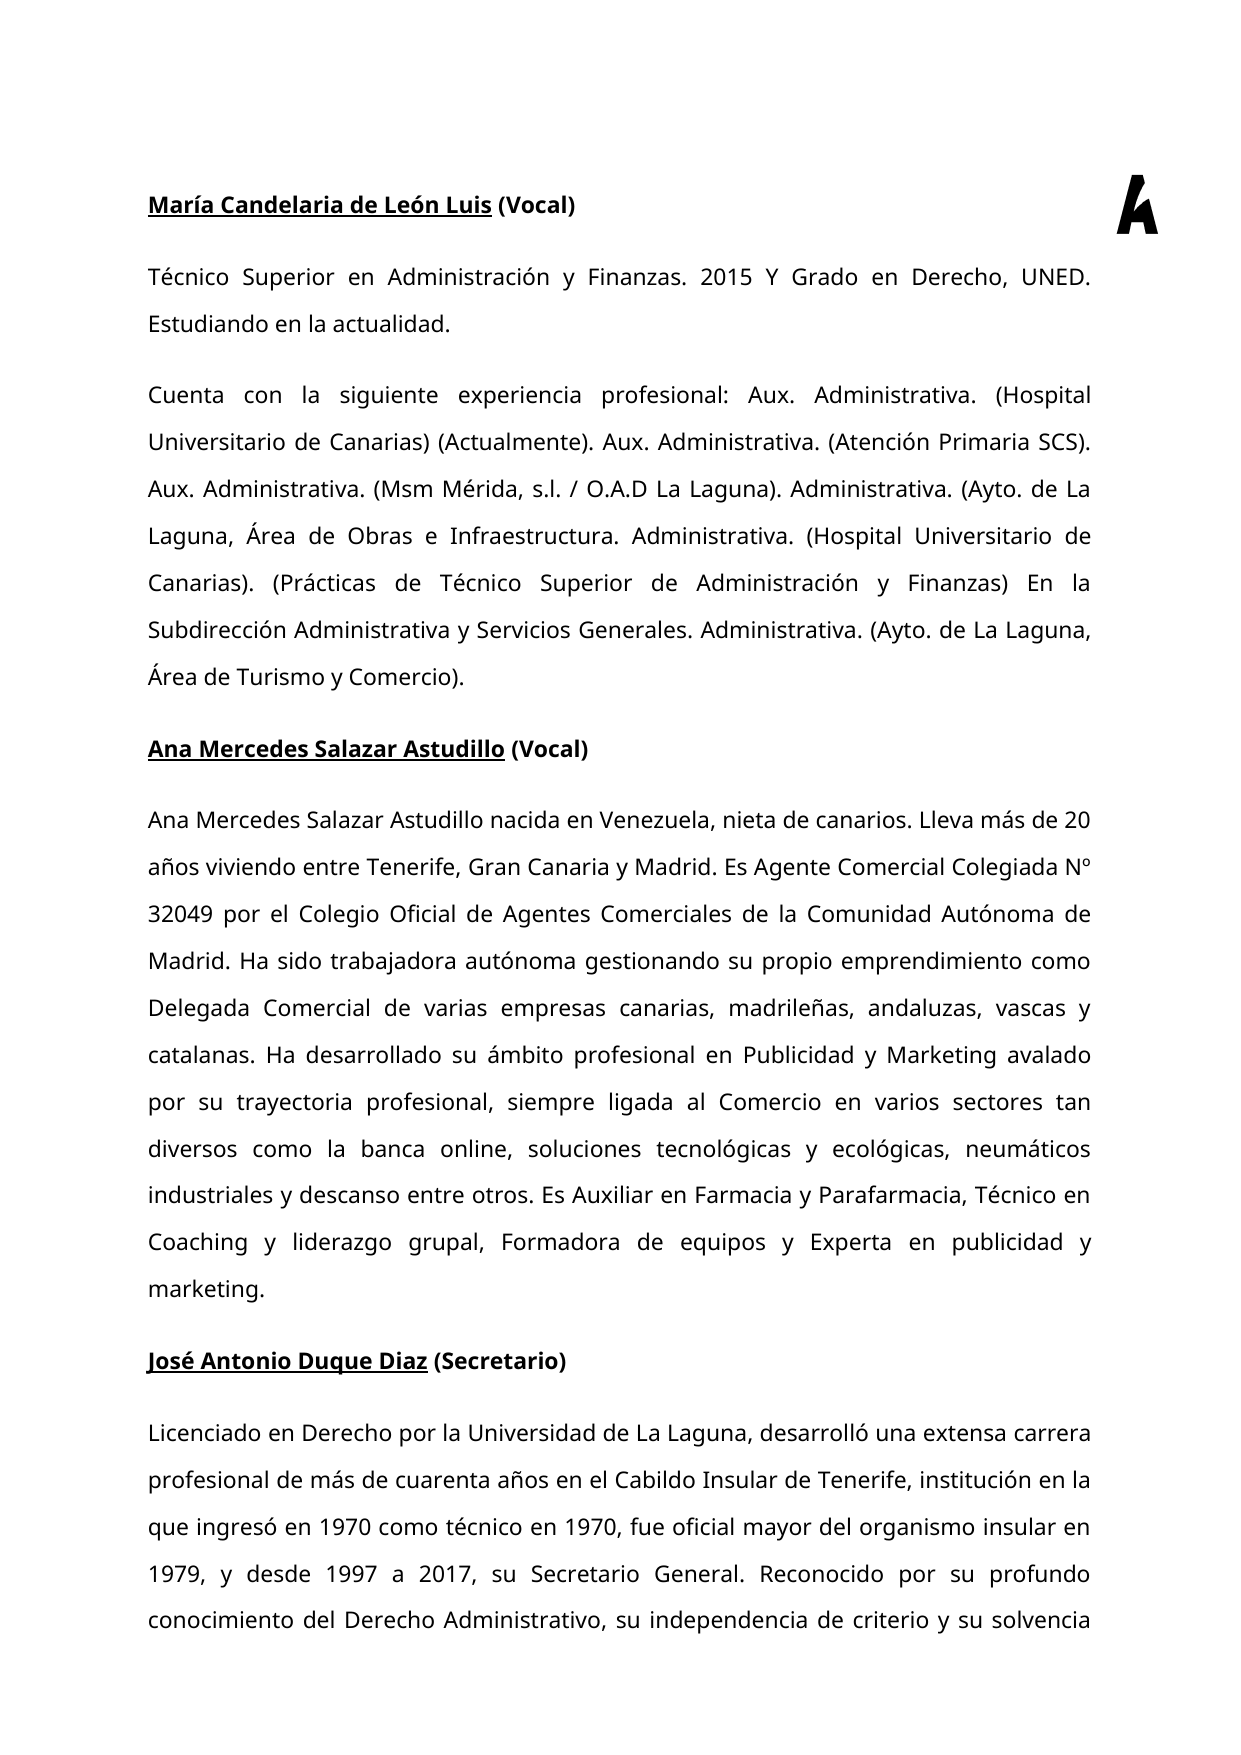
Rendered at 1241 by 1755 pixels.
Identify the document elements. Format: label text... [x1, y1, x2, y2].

text Cuenta con la siguiente experiencia profesional: Aux. Administrativa. (Hospital Universitario de Canarias) (Actualmente). Aux. Administrativa. (Atención Primaria SCS). Aux. Administrativa. (Msm Mérida, s.l. / O.A.D La Laguna). Administrativa. (Ayto. de La Laguna, Área de Obras e Infraestructura. Administrativa. (Hospital Universitario de Canarias). (Prácticas de Técnico Superior de Administración y Finanzas) En la Subdirección Administrativa y Servicios Generales. Administrativa. (Ayto. de La Laguna, Área de Turismo y Comercio). [148, 379, 1092, 692]
text Licenciado en Derecho por la Universidad de La Laguna, desarrolló una extensa carrera profesional de más de cuarenta años en el Cabildo Insular de Tenerife, institución en la que ingresó en 1970 como técnico en 1970, fue oficial mayor del organismo insular en 1979, y desde 1997 a 2017, su Secretario General. Reconocido por su profundo conocimiento del Derecho Administrativo, su independencia de criterio y su solvencia [148, 1417, 1092, 1636]
text María Candelaria de León Luis (Vocal) [148, 189, 1092, 220]
text Ana Mercedes Salazar Astudillo nacida en Venezuela, nieta de canarios. Lleva más de 20 años viviendo entre Tenerife, Gran Canaria y Madrid. Es Agente Comercial Colegiada Nº 32049 por el Colegio Oficial de Agentes Comerciales de la Comunidad Autónoma de Madrid. Ha sido trabajadora autónoma gestionando su propio emprendimiento como Delegada Comercial de varias empresas canarias, madrileñas, andaluzas, vascas y catalanas. Ha desarrollado su ámbito profesional en Publicidad y Marketing avalado por su trayectoria profesional, siempre ligada al Comercio en varios sectores tan diversos como la banca online, soluciones tecnológicas y ecológicas, neumáticos industriales y descanso entre otros. Es Auxiliar en Farmacia y Parafarmacia, Técnico en Coaching y liderazgo grupal, Formadora de equipos y Experta en publicidad y marketing. [148, 804, 1092, 1304]
text Técnico Superior en Administración y Finanzas. 2015 Y Grado en Derecho, UNED. Estudiando en la actualidad. [148, 261, 1092, 339]
text José Antonio Duque Diaz (Secretario) [148, 1345, 1092, 1376]
text Ana Mercedes Salazar Astudillo (Vocal) [148, 733, 1092, 764]
